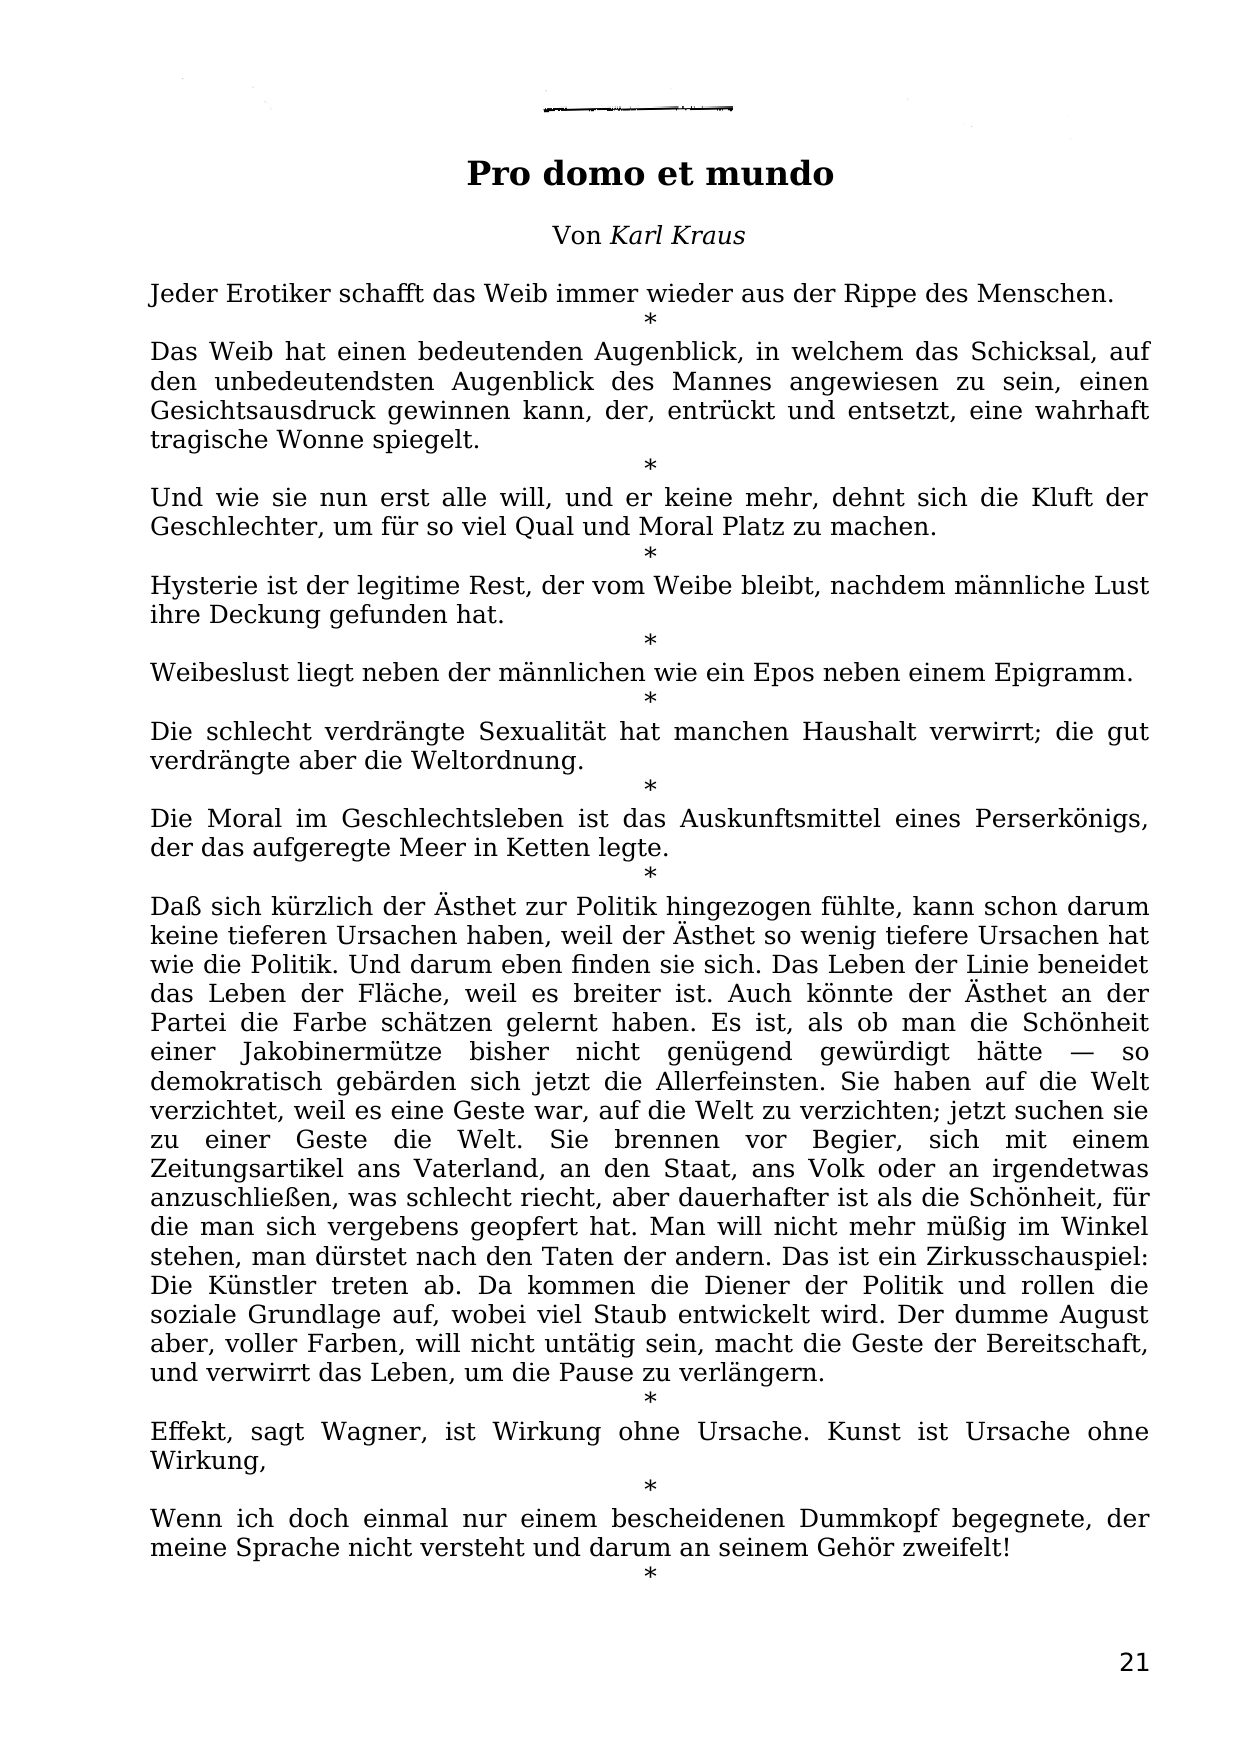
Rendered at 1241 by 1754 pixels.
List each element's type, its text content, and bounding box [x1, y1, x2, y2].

text * [150, 542, 1151, 571]
text Das Weib hat einen bedeutenden Augenblick, in welchem das Schicksal, auf den unbedeutendsten Augenblick des Mannes angewiesen zu sein, einen Gesichtsausdruck gewinnen kann, der, entrückt und entsetzt, eine wahrhaft tragische Wonne spiegelt. [150, 337, 1151, 454]
text Weibeslust liegt neben der männlichen wie ein Epos neben einem Epigramm. [150, 658, 1151, 687]
text * [150, 1562, 1151, 1592]
text Pro domo et mundo [150, 75, 1151, 193]
text Wenn ich doch einmal nur einem bescheidenen Dummkopf begegnete, der meine Sprache nicht versteht und darum an seinem Gehör zweifelt! [150, 1504, 1151, 1562]
text Hysterie ist der legitime Rest, der vom Weibe bleibt, nachdem männliche Lust ihre Deckung gefunden hat. [150, 571, 1151, 629]
text Die schlecht verdrängte Sexualität hat manchen Haushalt verwirrt; die gut verdrängte aber die Weltordnung. [150, 717, 1151, 775]
text * [150, 308, 1151, 337]
text * [150, 1475, 1151, 1504]
text Effekt, sagt Wagner, ist Wirkung ohne Ursache. Kunst ist Ursache ohne Wirkung, [150, 1417, 1151, 1475]
text Die Moral im Geschlechtsleben ist das Auskunftsmittel eines Perserkönigs, der das aufgeregte Meer in Ketten legte. [150, 804, 1151, 862]
text * [150, 454, 1151, 483]
text * [150, 629, 1151, 658]
text Und wie sie nun erst alle will, und er keine mehr, dehnt sich die Kluft der Geschlechter, um für so viel Qual und Moral Platz zu machen. [150, 483, 1151, 542]
text Jeder Erotiker schafft das Weib immer wieder aus der Rippe des Menschen. [150, 279, 1151, 308]
text Daß sich kürzlich der Ästhet zur Politik hingezogen fühlte, kann schon darum keine tieferen Ursachen haben, weil der Ästhet so wenig tiefere Ursachen hat wie die Politik. Und darum eben finden sie sich. Das Leben der Linie beneidet das Leben der Fläche, weil es breiter ist. Auch könnte der Ästhet an der Partei die Farbe schätzen gelernt haben. Es ist, als ob man die Schönheit einer Jakobinermütze bisher nicht genügend gewürdigt hätte — so demokratisch gebärden sich jetzt die Allerfeinsten. Sie haben auf die Welt verzichtet, weil es eine Geste war, auf die Welt zu verzichten; jetzt suchen sie zu einer Geste die Welt. Sie brennen vor Begier, sich mit einem Zeitungsartikel ans Vaterland, an den Staat, ans Volk oder an irgendetwas anzuschließen, was schlecht riecht, aber dauerhafter ist als die Schönheit, für die man sich vergebens geopfert hat. Man will nicht mehr müßig im Winkel stehen, man dürstet nach den Taten der andern. Das ist ein Zirkusschauspiel: Die Künstler treten ab. Da kommen die Diener der Politik und rollen die soziale Grundlage auf, wobei viel Staub entwickelt wird. Der dumme August aber, voller Farben, will nicht untätig sein, macht die Geste der Bereitschaft, und verwirrt das Leben, um die Pause zu verlängern. [150, 892, 1151, 1387]
text * [150, 775, 1151, 804]
text * [150, 1387, 1151, 1417]
picture [178, 75, 1123, 141]
text * [150, 687, 1151, 717]
text * [150, 862, 1151, 892]
text Von Karl Kraus [150, 193, 1151, 250]
